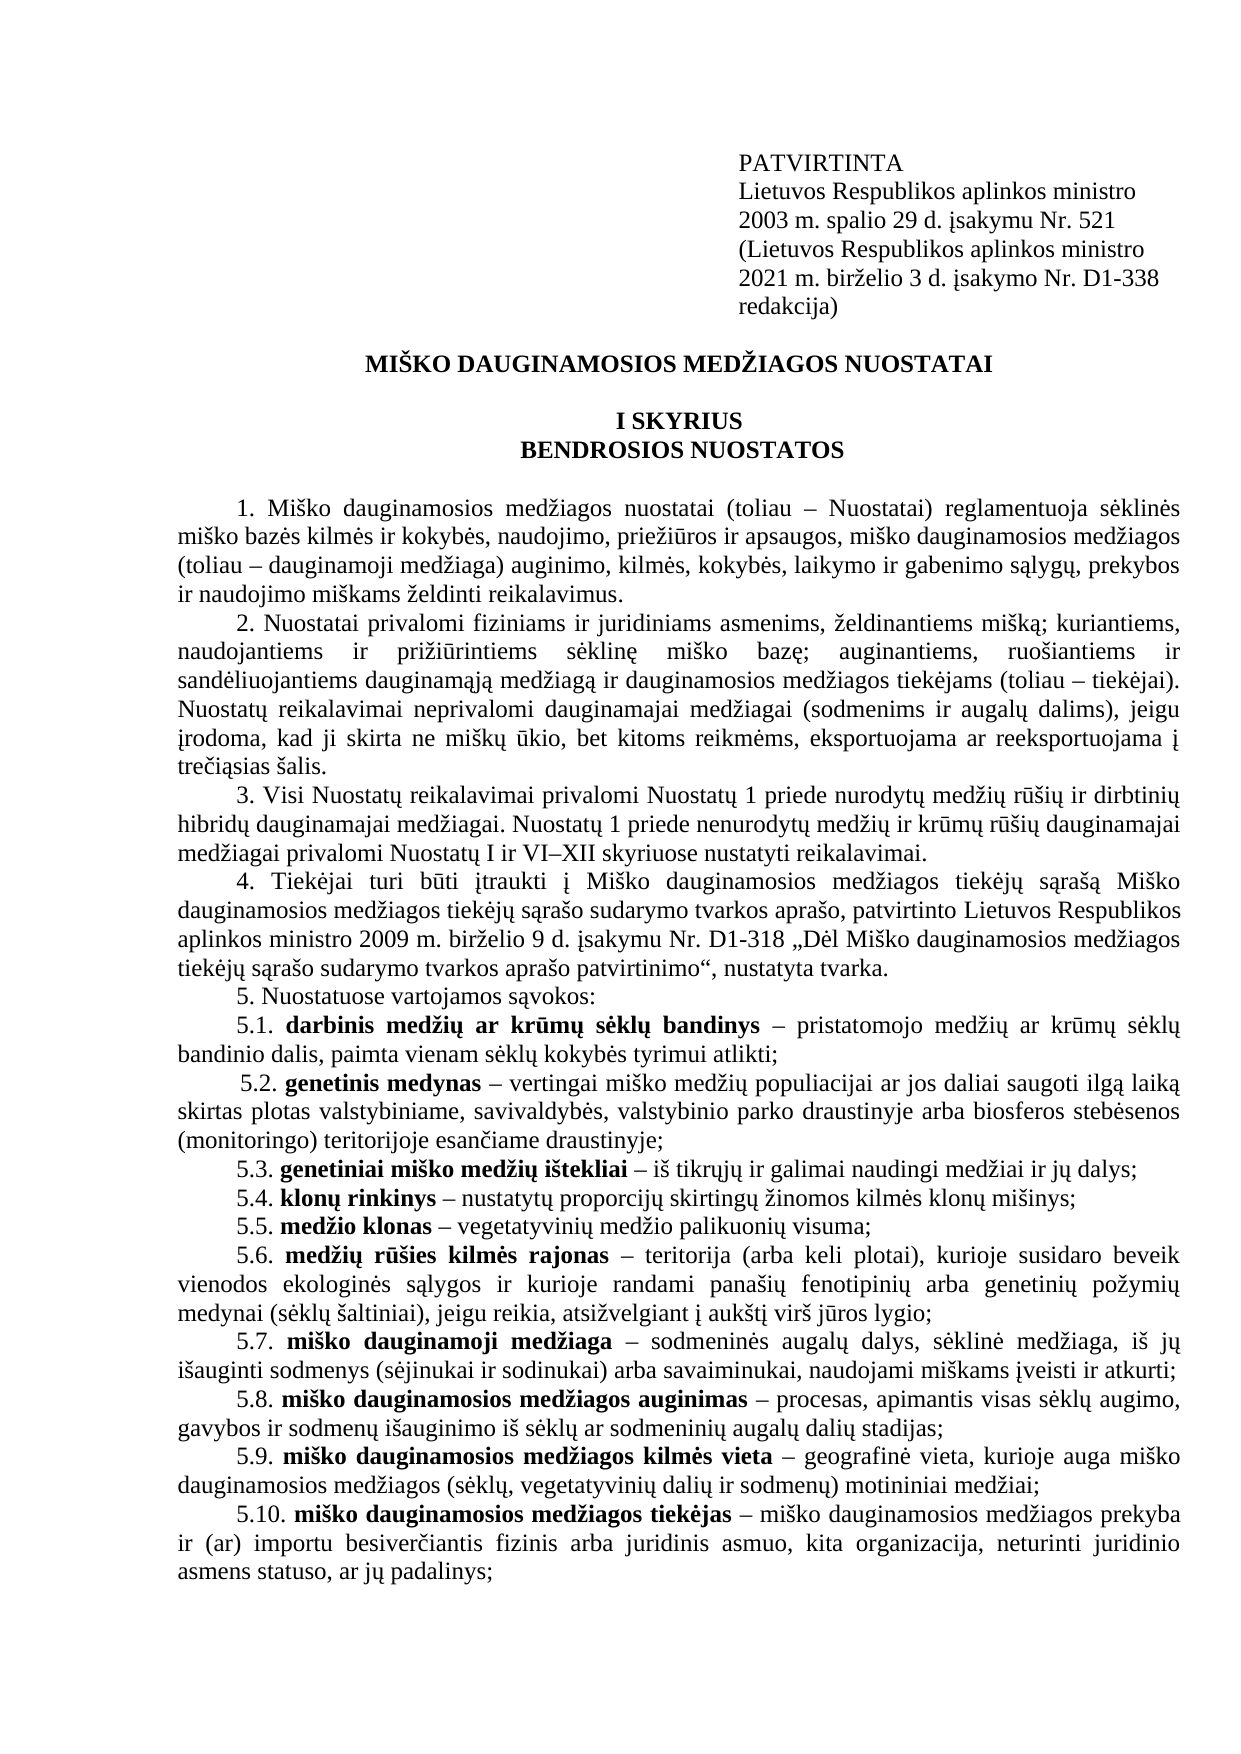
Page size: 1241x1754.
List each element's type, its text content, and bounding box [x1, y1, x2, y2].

text 5.2. genetinis medynas – vertingai miško medžių populiacijai ar jos daliai saugoti ilgą laiką skirtas plotas valstybiniame, savivaldybės, valstybinio parko draustinyje arba biosferos stebėsenos (monitoringo) teritorijoje esančiame draustinyje; [177, 1068, 1181, 1154]
text 5.6. medžių rūšies kilmės rajonas – teritorija (arba keli plotai), kurioje susidaro beveik vienodos ekologinės sąlygos ir kurioje randami panašių fenotipinių arba genetinių požymių medynai (sėklų šaltiniai), jeigu reikia, atsižvelgiant į aukštį virš jūros lygio; [177, 1240, 1181, 1326]
text 5.7. miško dauginamoji medžiaga – sodmeninės augalų dalys, sėklinė medžiaga, iš jų išauginti sodmenys (sėjinukai ir sodinukai) arba savaiminukai, naudojami miškams įveisti ir atkurti; [177, 1326, 1181, 1384]
text 5.9. miško dauginamosios medžiagos kilmės vieta – geografinė vieta, kurioje auga miško dauginamosios medžiagos (sėklų, vegetatyvinių dalių ir sodmenų) motininiai medžiai; [177, 1441, 1181, 1499]
text 1. Miško dauginamosios medžiagos nuostatai (toliau – Nuostatai) reglamentuoja sėklinės miško bazės kilmės ir kokybės, naudojimo, priežiūros ir apsaugos, miško dauginamosios medžiagos (toliau – dauginamoji medžiaga) auginimo, kilmės, kokybės, laikymo ir gabenimo sąlygų, prekybos ir naudojimo miškams želdinti reikalavimus. [177, 493, 1181, 608]
text 2003 m. spalio 29 d. įsakymu Nr. 521 [177, 205, 1181, 234]
text I SKYRIUS [177, 406, 1181, 435]
text 5.5. medžio klonas – vegetatyvinių medžio palikuonių visuma; [177, 1211, 1181, 1240]
text PATVIRTINTA [177, 148, 1181, 176]
text 5. Nuostatuose vartojamos sąvokos: [177, 981, 1181, 1010]
text 5.3. genetiniai miško medžių ištekliai – iš tikrųjų ir galimai naudingi medžiai ir jų dalys; [177, 1154, 1181, 1183]
text BENDROSIOS NUOSTATOS [177, 435, 1181, 464]
text redakcija) [177, 291, 1181, 320]
text Lietuvos Respublikos aplinkos ministro [177, 176, 1181, 205]
text 5.1. darbinis medžių ar krūmų sėklų bandinys – pristatomojo medžių ar krūmų sėklų bandinio dalis, paimta vienam sėklų kokybės tyrimui atlikti; [177, 1010, 1181, 1068]
text 2021 m. birželio 3 d. įsakymo Nr. D1-338 [177, 263, 1181, 291]
text MIŠKO DAUGINAMOSIOS MEDŽIAGOS NUOSTATAI [177, 349, 1181, 378]
text 5.10. miško dauginamosios medžiagos tiekėjas – miško dauginamosios medžiagos prekyba ir (ar) importu besiverčiantis fizinis arba juridinis asmuo, kita organizacija, neturinti juridinio asmens statuso, ar jų padalinys; [177, 1499, 1181, 1585]
text 3. Visi Nuostatų reikalavimai privalomi Nuostatų 1 priede nurodytų medžių rūšių ir dirbtinių hibridų dauginamajai medžiagai. Nuostatų 1 priede nenurodytų medžių ir krūmų rūšių dauginamajai medžiagai privalomi Nuostatų I ir VI–XII skyriuose nustatyti reikalavimai. [177, 780, 1181, 866]
text 5.4. klonų rinkinys – nustatytų proporcijų skirtingų žinomos kilmės klonų mišinys; [177, 1183, 1181, 1211]
text (Lietuvos Respublikos aplinkos ministro [177, 234, 1181, 263]
text 2. Nuostatai privalomi fiziniams ir juridiniams asmenims, želdinantiems mišką; kuriantiems, naudojantiems ir prižiūrintiems sėklinę miško bazę; auginantiems, ruošiantiems ir sandėliuojantiems dauginamąją medžiagą ir dauginamosios medžiagos tiekėjams (toliau – tiekėjai). Nuostatų reikalavimai neprivalomi dauginamajai medžiagai (sodmenims ir augalų dalims), jeigu įrodoma, kad ji skirta ne miškų ūkio, bet kitoms reikmėms, eksportuojama ar reeksportuojama į trečiąsias šalis. [177, 608, 1181, 780]
text 4. Tiekėjai turi būti įtraukti į Miško dauginamosios medžiagos tiekėjų sąrašą Miško dauginamosios medžiagos tiekėjų sąrašo sudarymo tvarkos aprašo, patvirtinto Lietuvos Respublikos aplinkos ministro 2009 m. birželio 9 d. įsakymu Nr. D1-318 „Dėl Miško dauginamosios medžiagos tiekėjų sąrašo sudarymo tvarkos aprašo patvirtinimo“, nustatyta tvarka. [177, 866, 1181, 981]
text 5.8. miško dauginamosios medžiagos auginimas – procesas, apimantis visas sėklų augimo, gavybos ir sodmenų išauginimo iš sėklų ar sodmeninių augalų dalių stadijas; [177, 1384, 1181, 1441]
